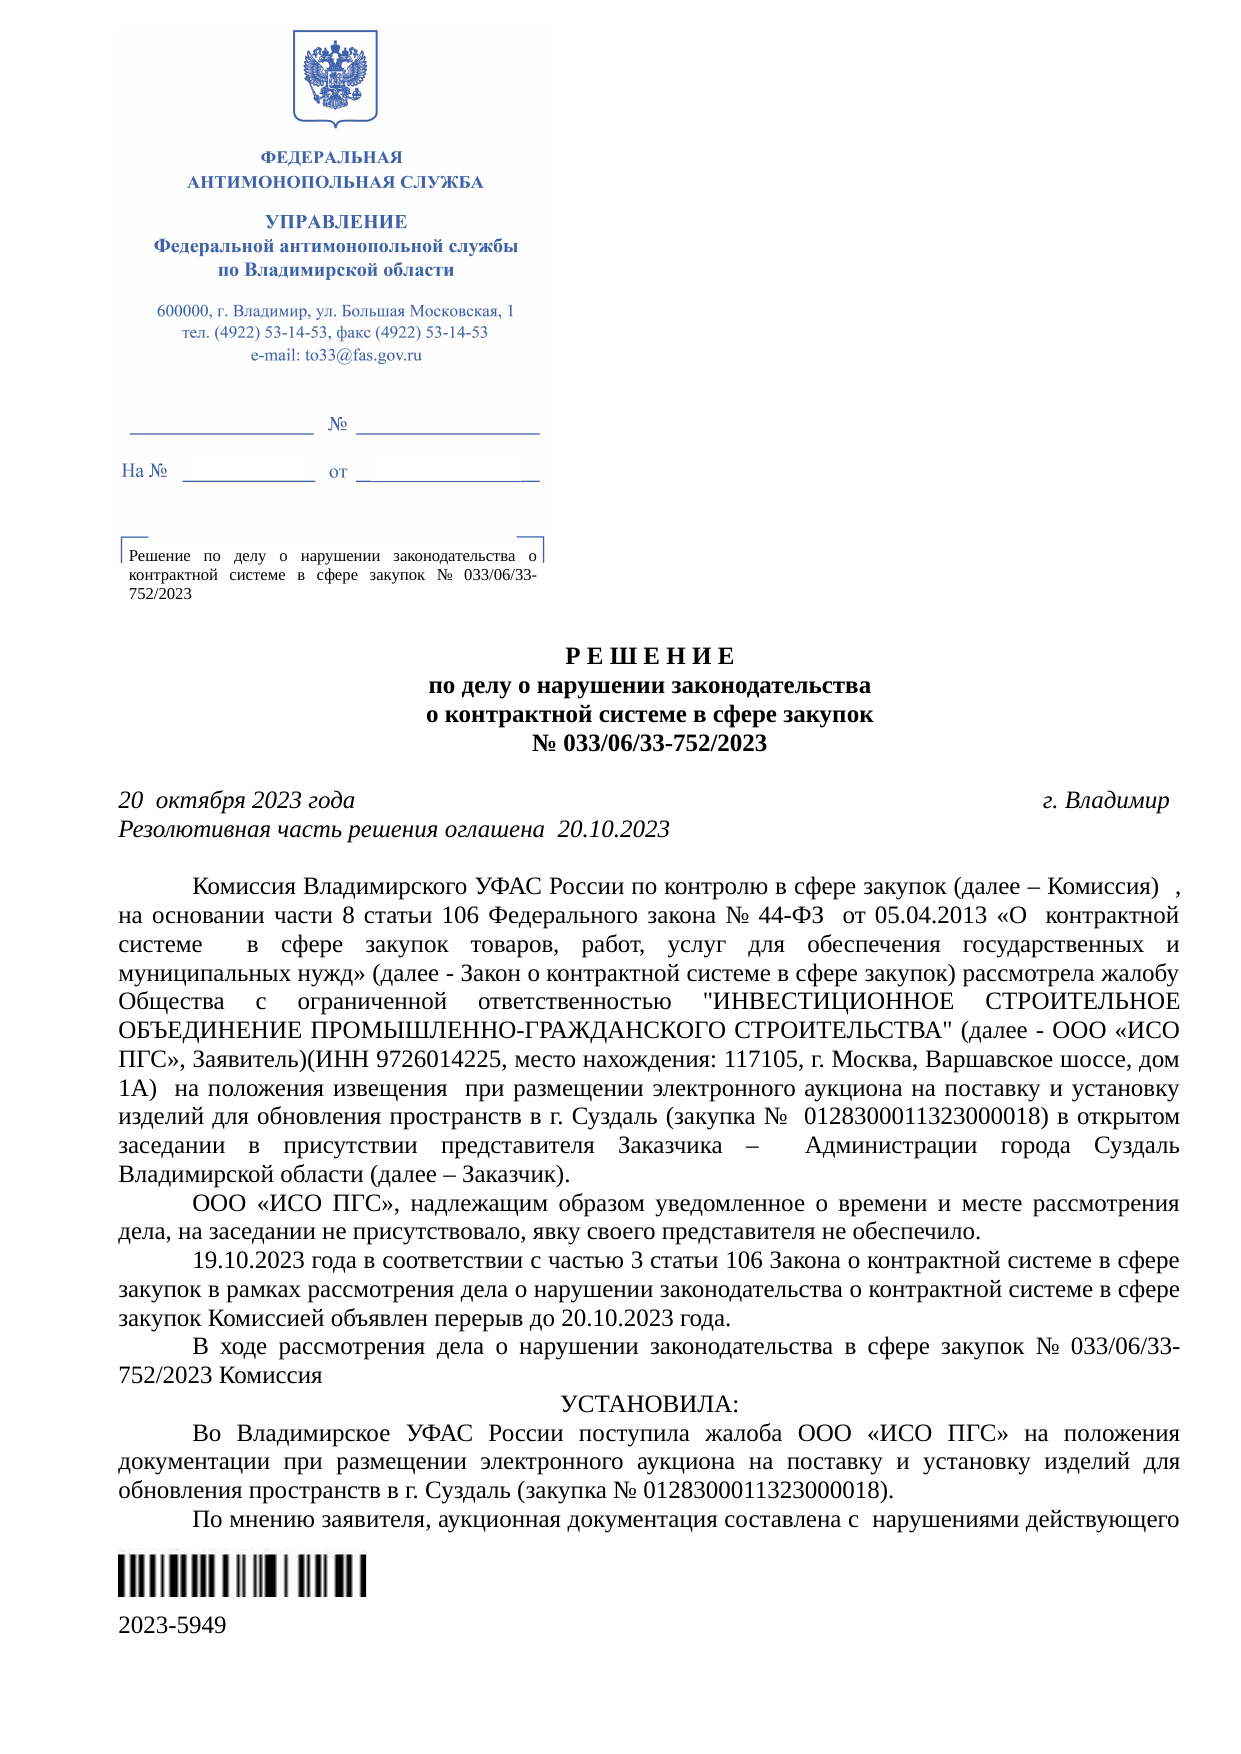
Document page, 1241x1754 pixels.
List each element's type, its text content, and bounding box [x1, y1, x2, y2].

text Решение по делу о нарушении законодательства о контрактной системе в сфере закупок № 033/06/33-752/2023 [129, 545, 537, 603]
text УСТАНОВИЛА: [118, 1389, 1181, 1418]
picture [118, 29, 550, 567]
text о контрактной системе в сфере закупок [118, 699, 1181, 728]
text Резолютивная часть решения оглашена 20.10.2023 [118, 814, 1181, 843]
text В ходе рассмотрения дела о нарушении законодательства в сфере закупок № 033/06/33-752/2023 Комиссия [118, 1331, 1181, 1389]
text Комиссия Владимирского УФАС России по контролю в сфере закупок (далее – Комиссия) , на основании части 8 статьи 106 Федерального закона № 44-ФЗ от 05.04.2013 «О контрактной системе в сфере закупок товаров, работ, услуг для обеспечения государственных и муниципальных нужд» (далее - Закон о контрактной системе в сфере закупок) рассмотрела жалобу Общества с ограниченной ответственностью "ИНВЕСТИЦИОННОЕ СТРОИТЕЛЬНОЕ ОБЪЕДИНЕНИЕ ПРОМЫШЛЕННО-ГРАЖДАНСКОГО СТРОИТЕЛЬСТВА" (далее - ООО «ИСО ПГС», Заявитель)(ИНН 9726014225, место нахождения: 117105, г. Москва, Варшавское шоссе, дом 1А) на положения извещения при размещении электронного аукциона на поставку и установку изделий для обновления пространств в г. Суздаль (закупка № 0128300011323000018) в открытом заседании в присутствии представителя Заказчика – Администрации города Суздаль Владимирской области (далее – Заказчик). [118, 871, 1181, 1188]
picture [118, 1548, 367, 1597]
text По мнению заявителя, аукционная документация составлена с нарушениями действующего [118, 1504, 1181, 1533]
text по делу о нарушении законодательства [118, 670, 1181, 699]
text 19.10.2023 года в соответствии с частью 3 статьи 106 Закона о контрактной системе в сфере закупок в рамках рассмотрения дела о нарушении законодательства о контрактной системе в сфере закупок Комиссией объявлен перерыв до 20.10.2023 года. [118, 1245, 1181, 1331]
text Во Владимирское УФАС России поступила жалоба ООО «ИСО ПГС» на положения документации при размещении электронного аукциона на поставку и установку изделий для обновления пространств в г. Суздаль (закупка № 0128300011323000018). [118, 1418, 1181, 1504]
text 20 октября 2023 года г. Владимир [118, 785, 1181, 814]
text № 033/06/33-752/2023 [118, 728, 1181, 756]
table_header [664, 118, 1181, 555]
text Р Е Ш Е Н И Е [118, 641, 1181, 670]
text ООО «ИСО ПГС», надлежащим образом уведомленное о времени и месте рассмотрения дела, на заседании не присутствовало, явку своего представителя не обеспечило. [118, 1188, 1181, 1245]
